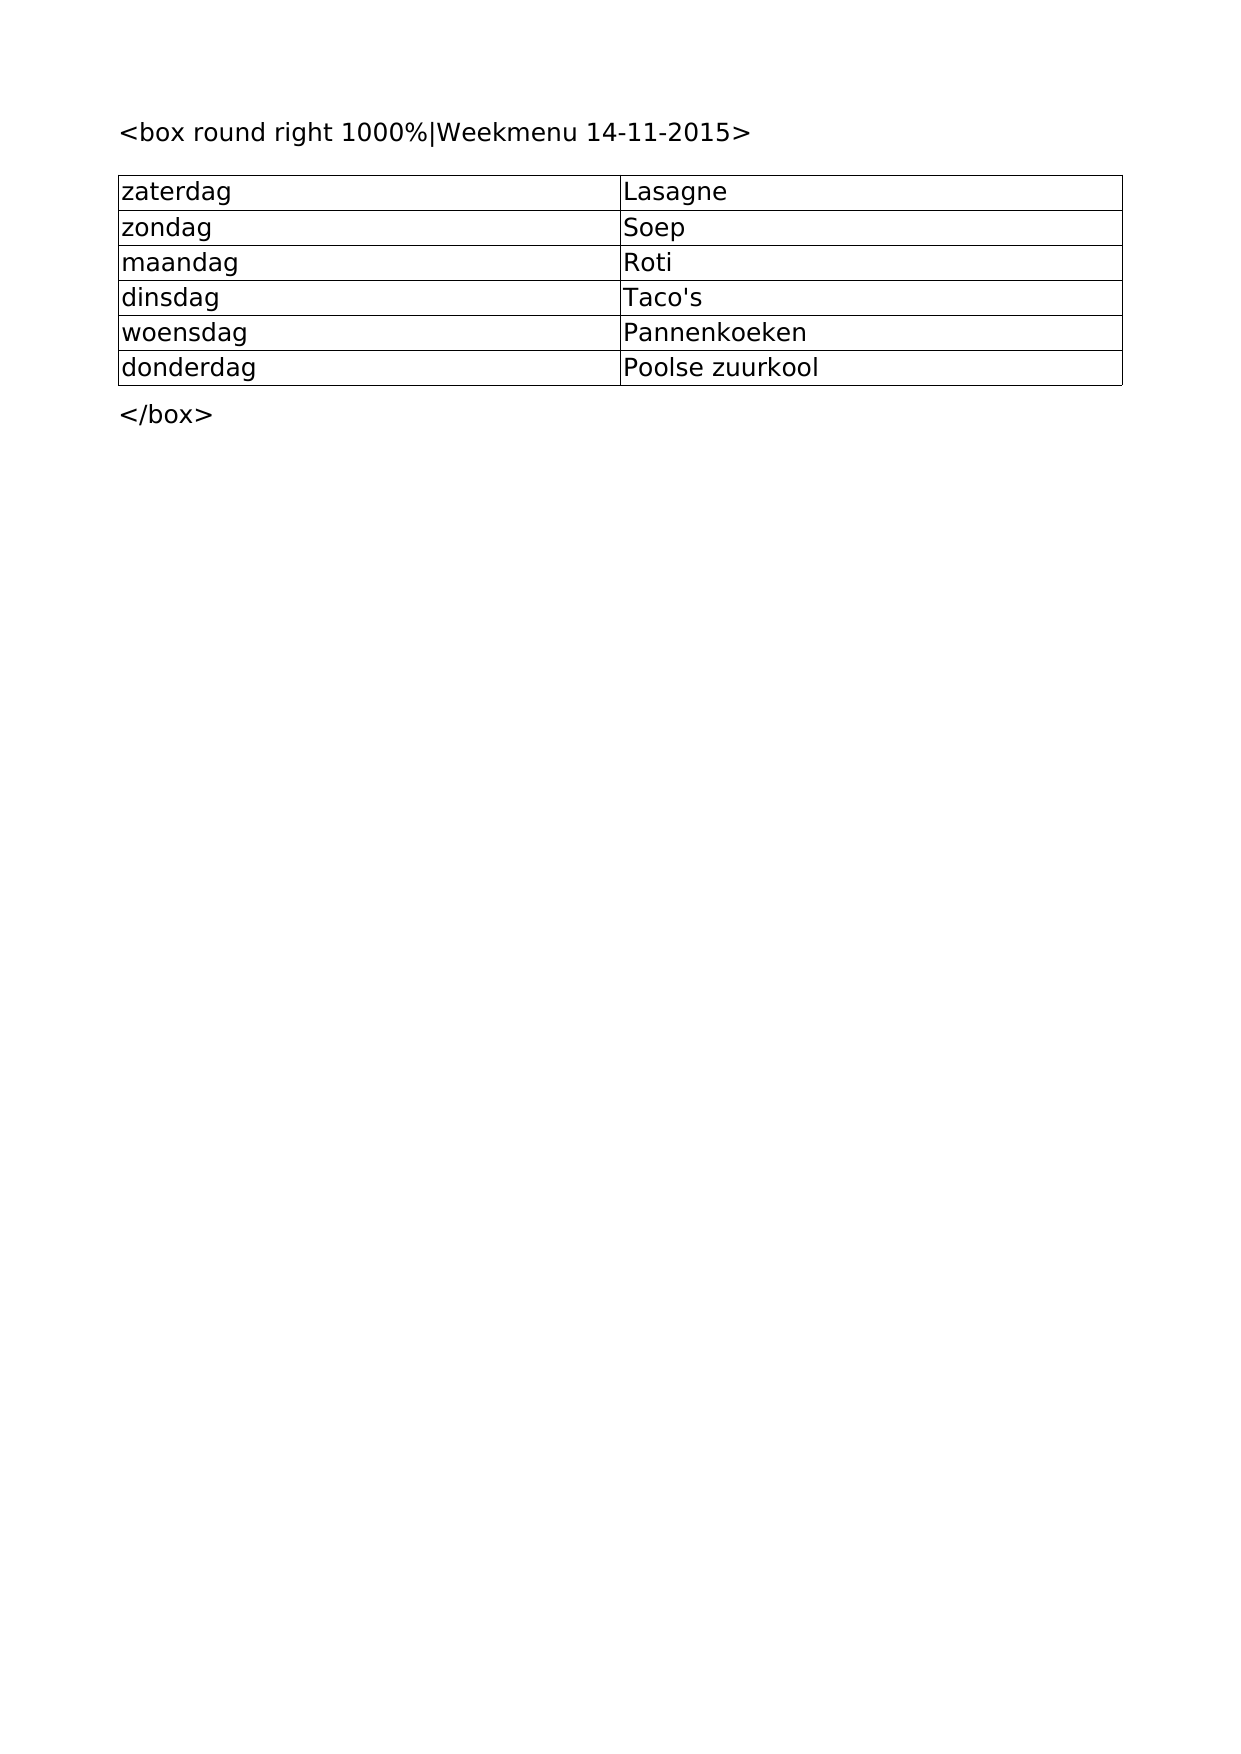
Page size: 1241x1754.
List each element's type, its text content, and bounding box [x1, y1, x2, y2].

table_cell donderdag [119, 351, 620, 385]
table_cell Pannenkoeken [621, 316, 1122, 350]
table_cell zondag [119, 211, 620, 245]
table_cell maandag [119, 246, 620, 280]
table_cell Poolse zuurkool [621, 351, 1122, 385]
table_cell Soep [621, 211, 1122, 245]
table_cell woensdag [119, 316, 620, 350]
table_cell Roti [621, 246, 1122, 280]
table_header zaterdag [119, 176, 620, 210]
text <box round right 1000%|Weekmenu 14-11-2015> [118, 118, 1122, 147]
table_cell Taco's [621, 281, 1122, 315]
table_header Lasagne [621, 176, 1122, 210]
table_cell dinsdag [119, 281, 620, 315]
text </box> [118, 400, 1122, 429]
